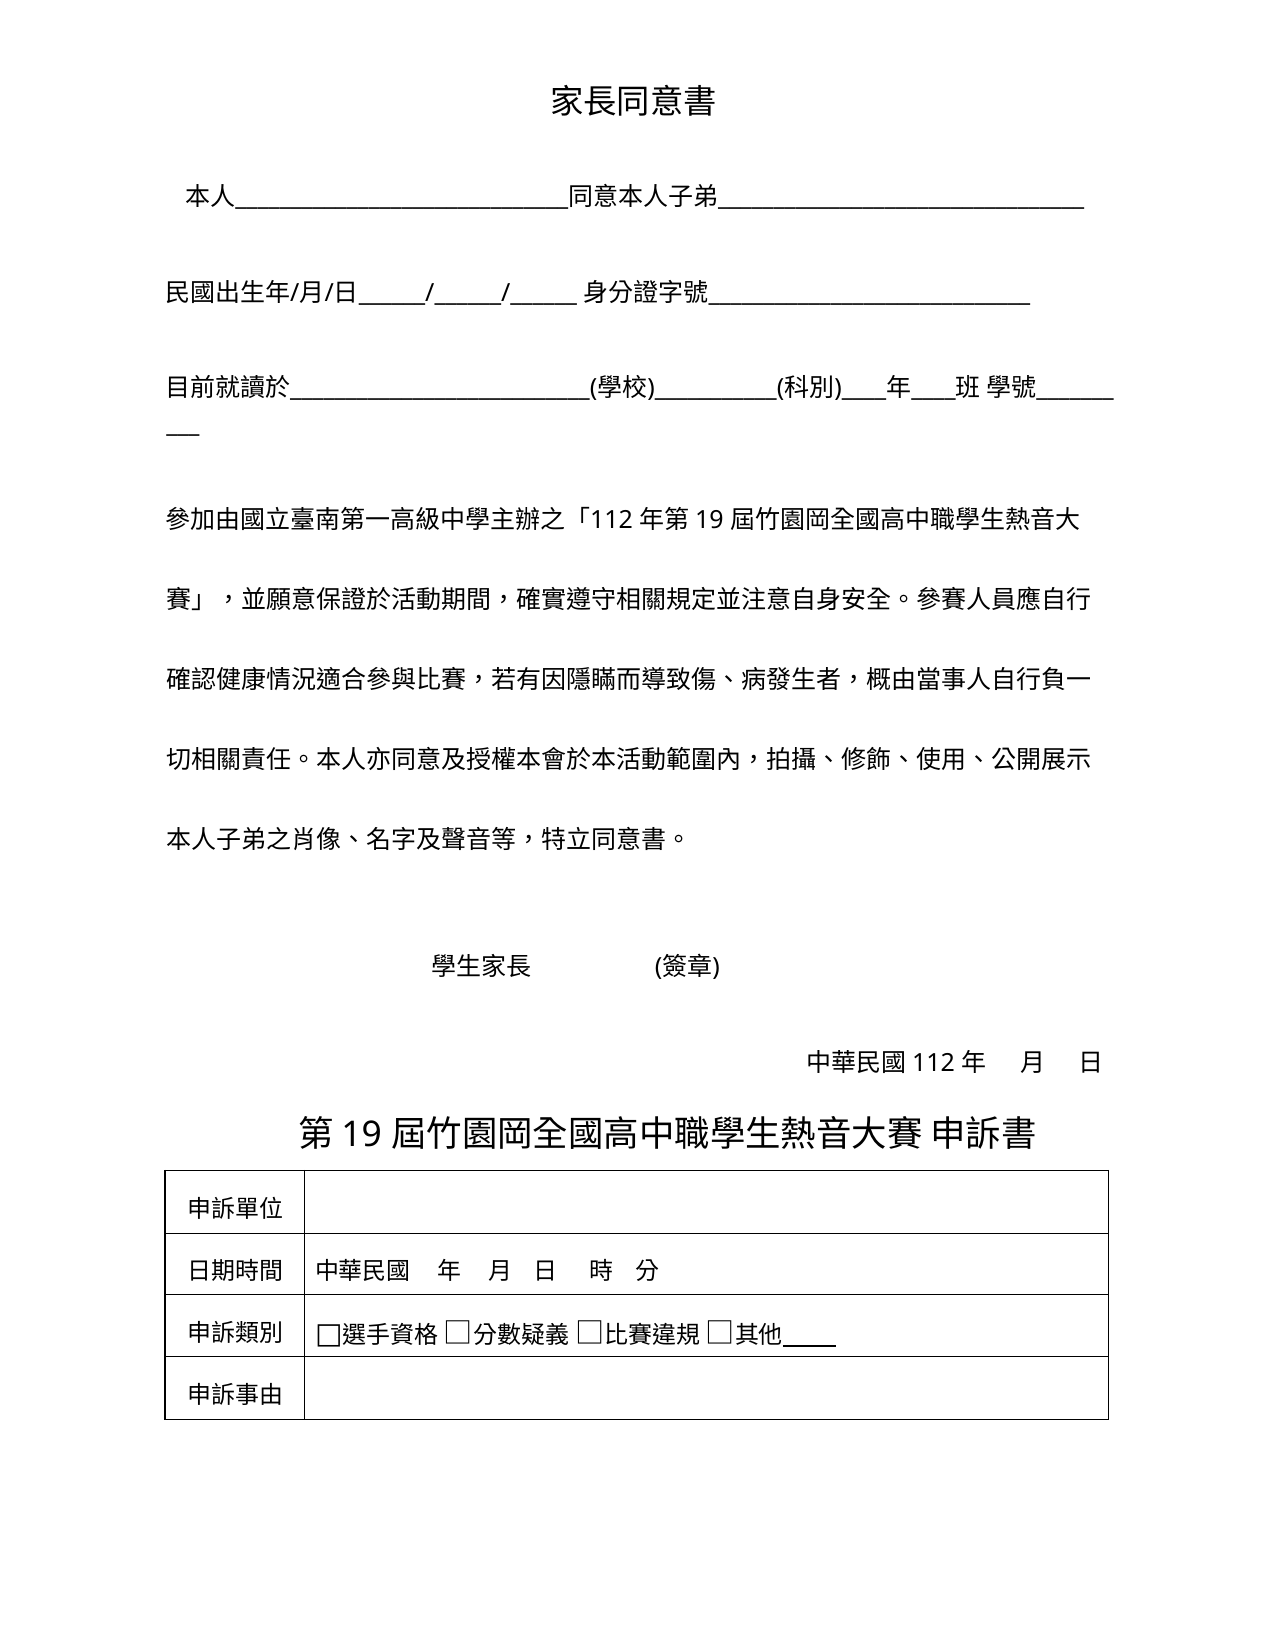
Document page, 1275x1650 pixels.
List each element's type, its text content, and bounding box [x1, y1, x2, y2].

text 本人______________________________同意本人子弟_________________________________ [166, 177, 1109, 213]
table_cell 申訴類別 [166, 1295, 304, 1356]
text 中華民國 112 年 月 日 [165, 1042, 1109, 1078]
table_cell [305, 1357, 1108, 1418]
text 學生家⾧ (簽章) [165, 947, 1114, 983]
table_cell □選手資格 □分數疑義 □比賽違規 □其他 [305, 1295, 1108, 1356]
text 目前就讀於___________________________(學校)___________(科別)____年____班 學號__________ [165, 368, 1114, 439]
table_cell 中華民國 年 月 日 時 分 [305, 1234, 1108, 1294]
text 參加由國立臺南第一高級中學主辦之「112 年第 19 屆竹園岡全國高中職學生熱音大賽」，並願意保證於活動期間，確實遵守相關規定並注意自身安全。參賽人員應自行確認健康情況適合參與比賽，若有因隱瞞而導致傷、病發生者，概由當事人自行負一切相關責任。本人亦同意及授權本會於本活動範圍內，拍攝、修飾、使用、公開展示本人子弟之肖像、名字及聲音等，特立同意書。 [165, 499, 1114, 856]
table_header 申訴單位 [166, 1171, 304, 1233]
subtitle 家⾧同意書 [166, 75, 1108, 123]
table_cell 申訴事由 [166, 1357, 304, 1418]
table_header [305, 1171, 1108, 1233]
text 民國出生年/月/日______/______/______ 身分證字號_____________________________ [165, 272, 1114, 308]
subtitle 第 19 屆竹園岡全國高中職學生熱音大賽 申訴書 [166, 1105, 1044, 1157]
table_cell 日期時間 [166, 1234, 304, 1294]
